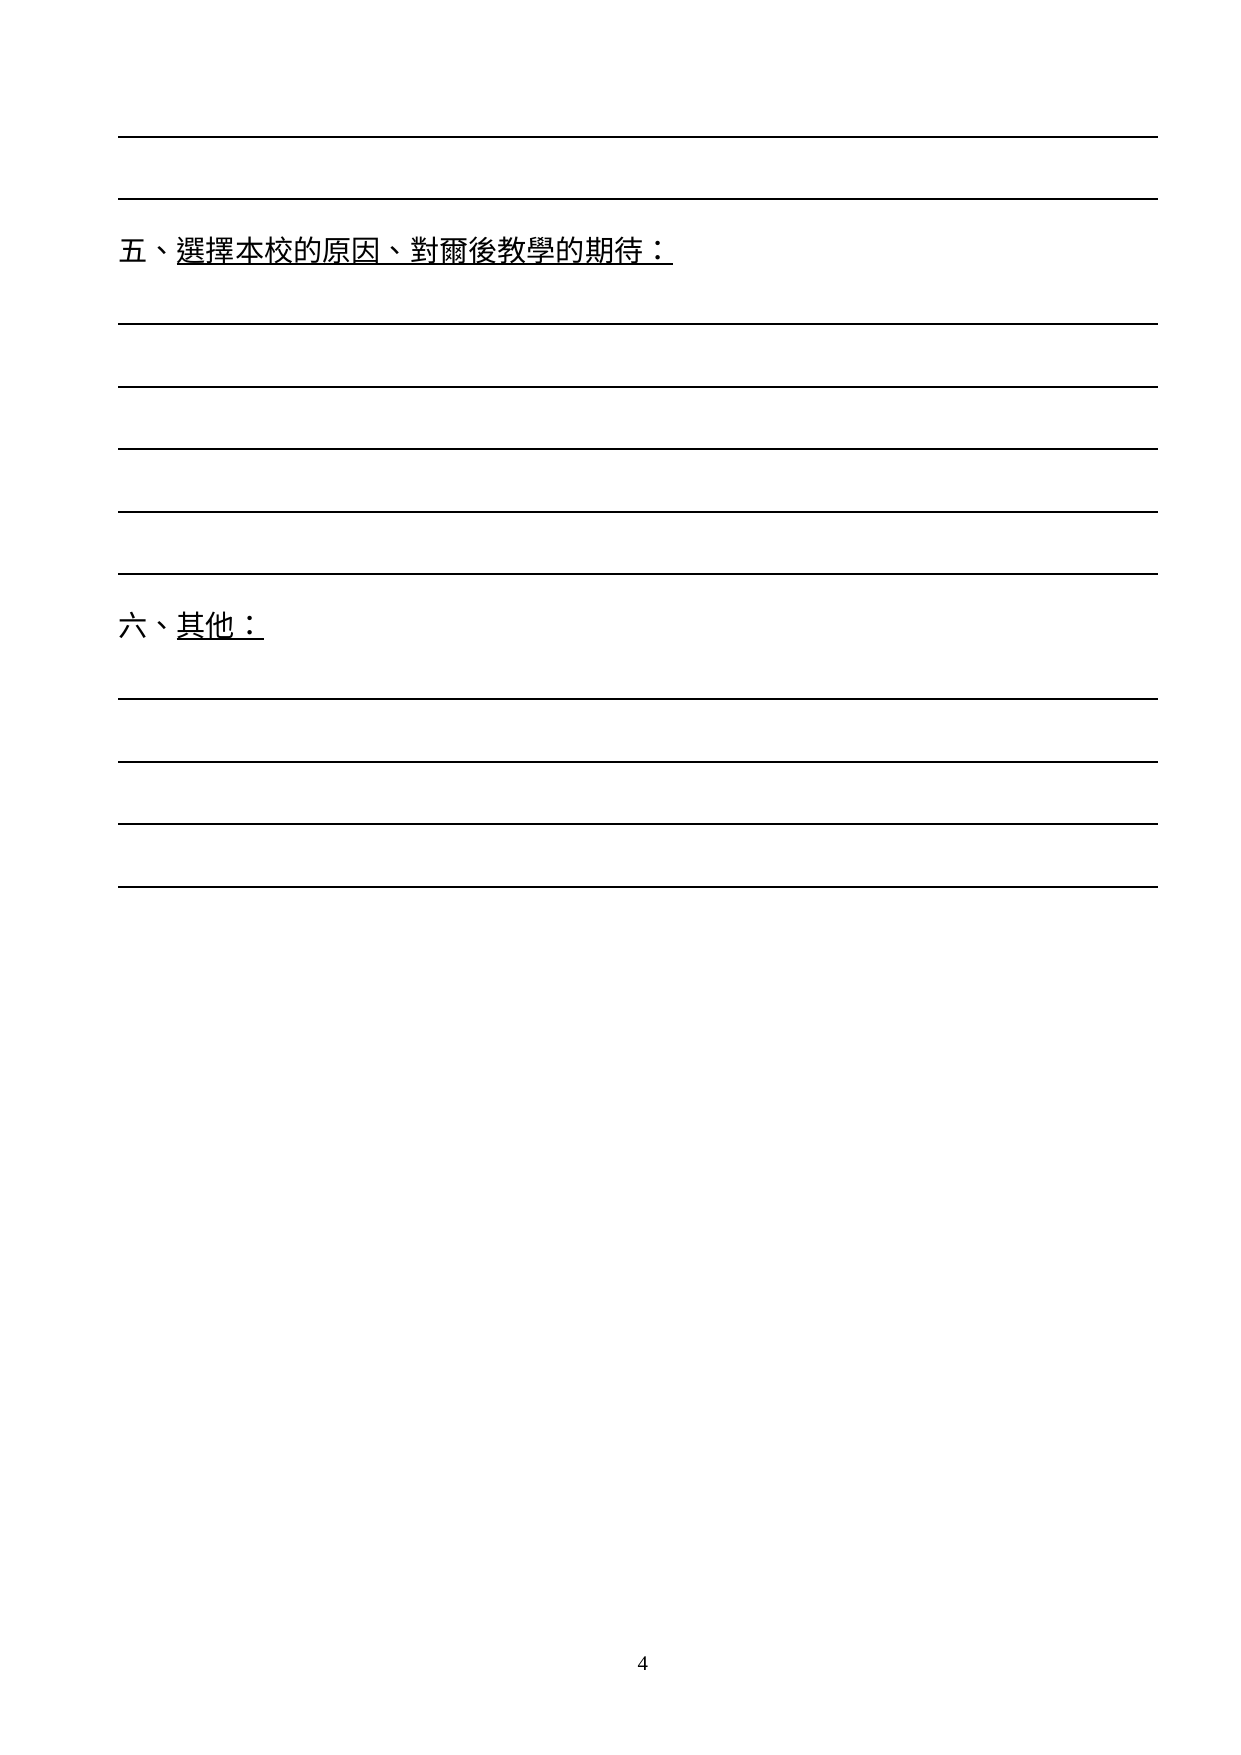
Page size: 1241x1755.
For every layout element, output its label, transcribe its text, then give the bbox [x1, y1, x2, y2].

text 五、選擇本校的原因、對爾後教學的期待： [118, 207, 1167, 269]
text 六、其他： [118, 582, 1167, 644]
